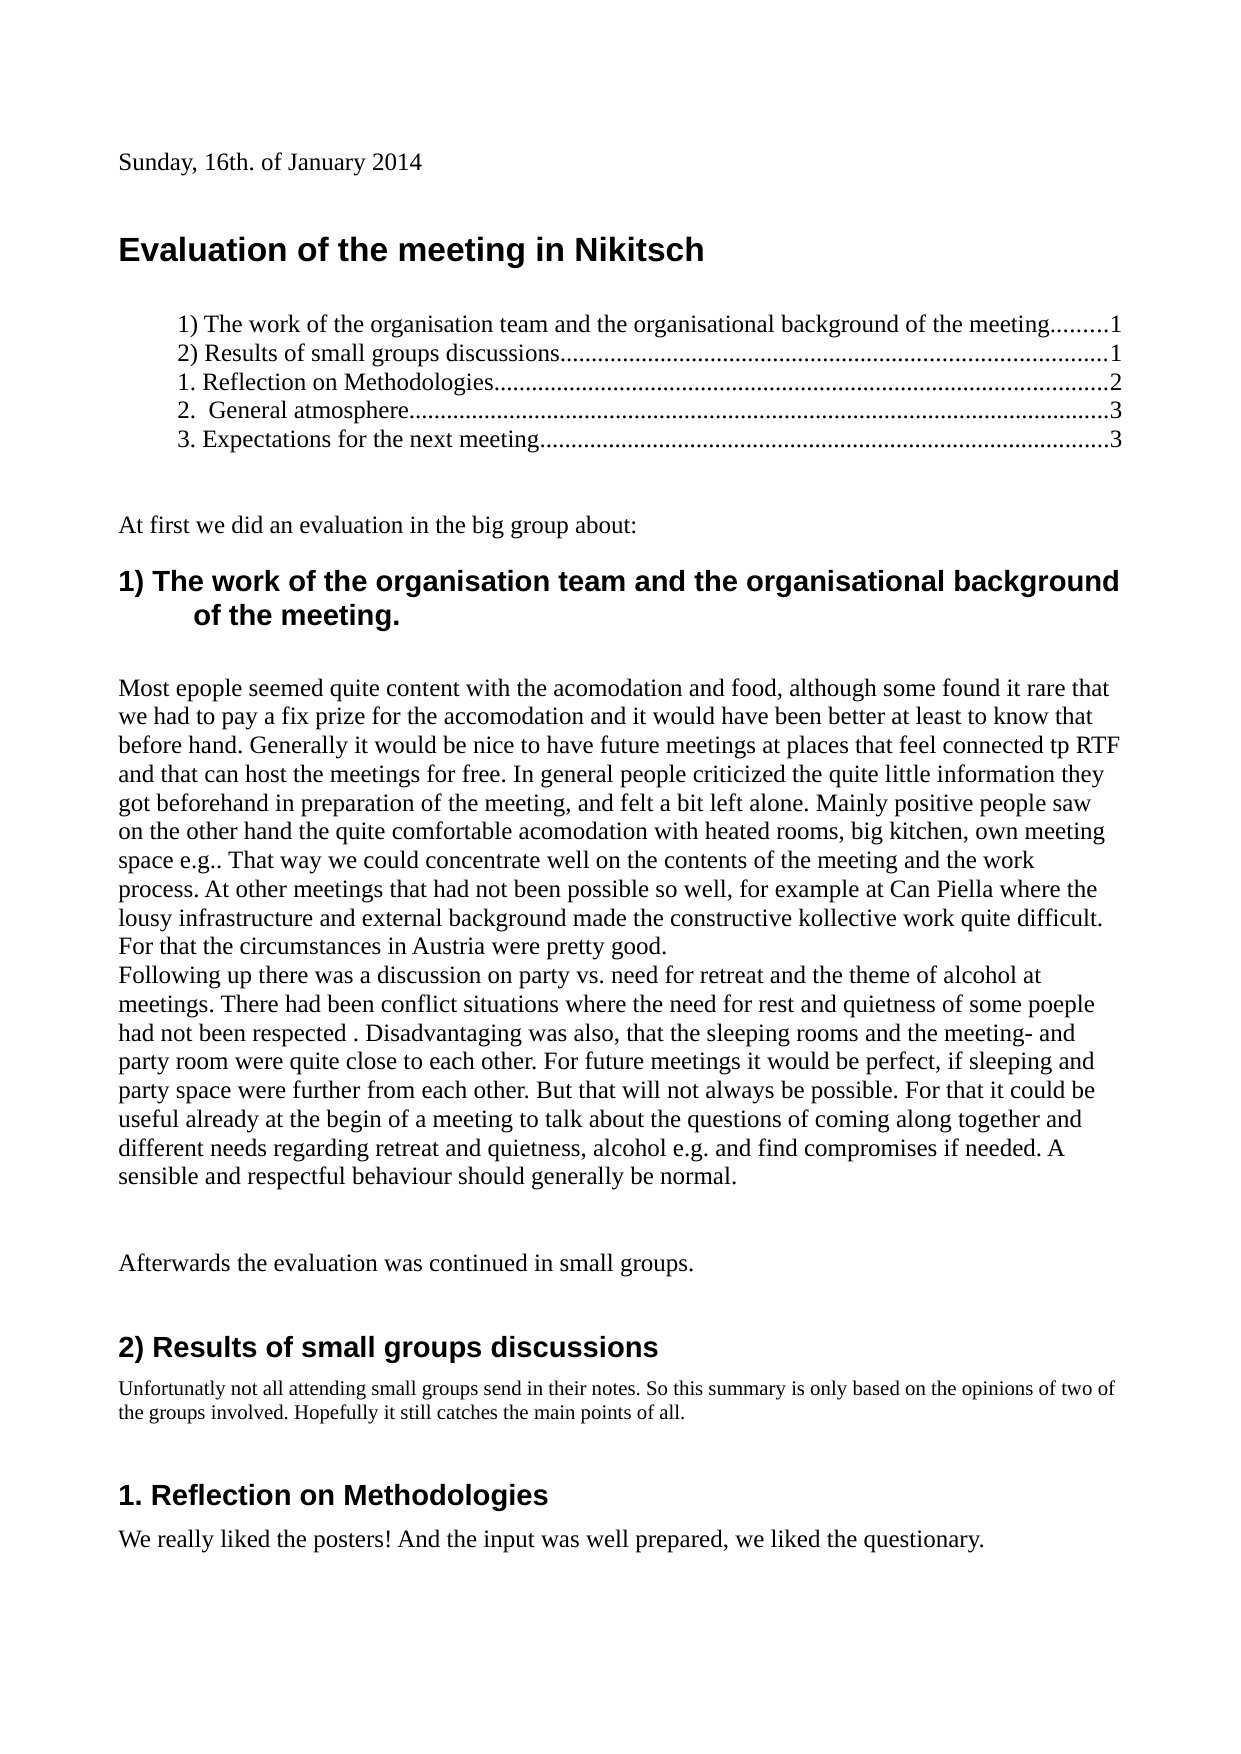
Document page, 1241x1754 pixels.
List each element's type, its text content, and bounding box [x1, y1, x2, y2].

subtitle 1) The work of the organisation team and the organisational background of the meeting. [118, 564, 1122, 631]
text 3. Expectations for the next meeting 3 [177, 424, 1122, 453]
text 2) Results of small groups discussions 1 [177, 338, 1122, 367]
text Afterwards the evaluation was continued in small groups. [118, 1248, 1122, 1276]
text 1. Reflection on Methodologies 2 [177, 367, 1122, 396]
text Following up there was a discussion on party vs. need for retreat and the theme of alcohol at meetings. There had been conflict situations where the need for rest and quietness of some poeple had not been respected . Disadvantaging was also, that the sleeping rooms and the meeting- and party room were quite close to each other. For future meetings it would be perfect, if sleeping and party space were further from each other. But that will not always be possible. For that it could be useful already at the begin of a meeting to talk about the questions of coming along together and different needs regarding retreat and quietness, alcohol e.g. and find compromises if needed. A sensible and respectful behaviour should generally be normal. [118, 960, 1122, 1190]
subtitle 1. Reflection on Methodologies [118, 1478, 1122, 1512]
text Most epople seemed quite content with the acomodation and food, although some found it rare that we had to pay a fix prize for the accomodation and it would have been better at least to know that before hand. Generally it would be nice to have future meetings at places that feel connected tp RTF and that can host the meetings for free. In general people criticized the quite little information they got beforehand in preparation of the meeting, and felt a bit left alone. Mainly positive people saw on the other hand the quite comfortable acomodation with heated rooms, big kitchen, own meeting space e.g.. That way we could concentrate well on the contents of the meeting and the work process. At other meetings that had not been possible so well, for example at Can Piella where the lousy infrastructure and external background made the constructive kollective work quite difficult. For that the circumstances in Austria were pretty good. [118, 673, 1122, 960]
text 2. General atmosphere 3 [177, 396, 1122, 424]
text Sunday, 16th. of January 2014 [118, 147, 1122, 176]
text We really liked the posters! And the input was well prepared, we liked the questionary. [118, 1524, 1122, 1553]
subtitle 2) Results of small groups discussions [118, 1330, 1122, 1364]
subtitle Evaluation of the meeting in Nikitsch [118, 229, 1122, 268]
text 1) The work of the organisation team and the organisational background of the meeting. 1 [177, 309, 1122, 338]
text Unfortunatly not all attending small groups send in their notes. So this summary is only based on the opinions of two of the groups involved. Hopefully it still catches the main points of all. [118, 1376, 1122, 1424]
text At first we did an evaluation in the big group about: [118, 511, 1122, 539]
